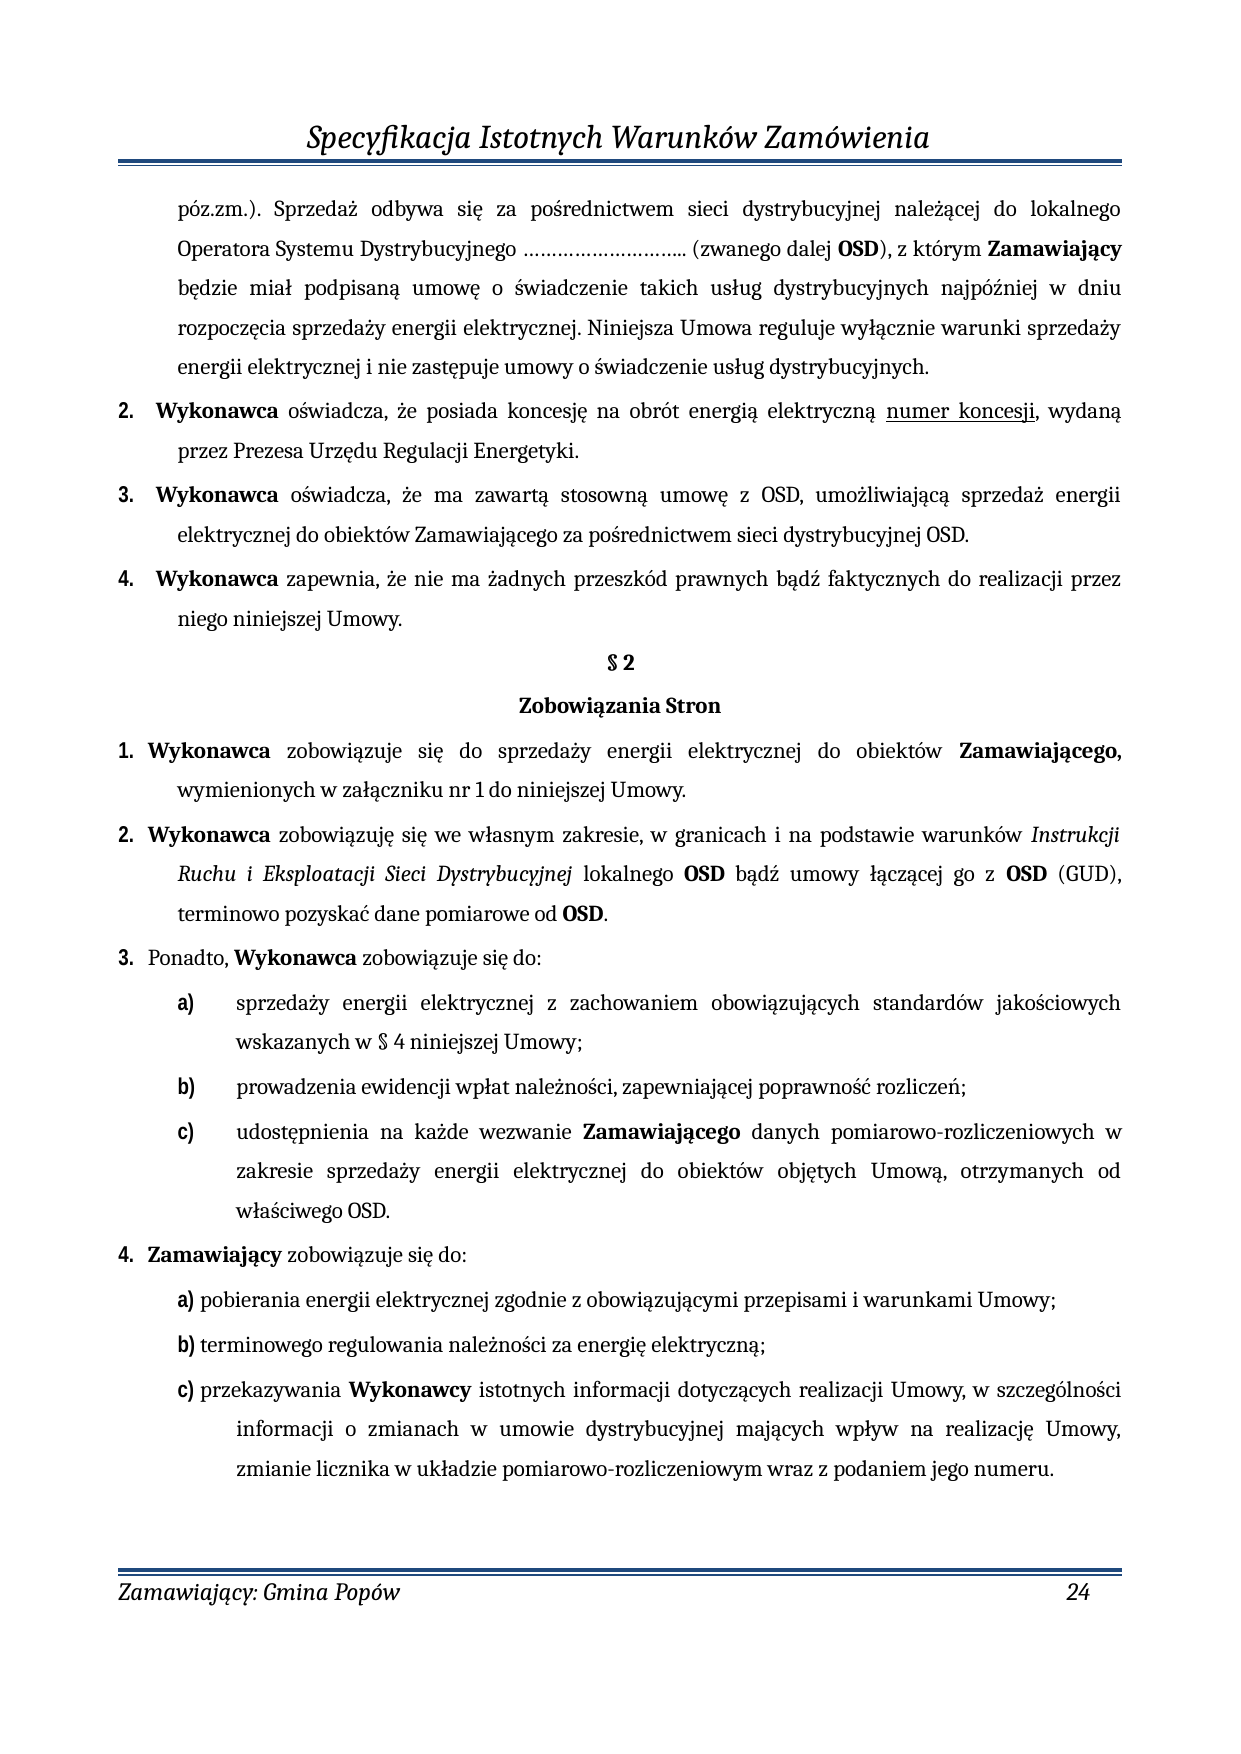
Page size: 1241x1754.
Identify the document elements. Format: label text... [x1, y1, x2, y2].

list Ponadto, Wykonawca zobowiązuje się do: [118, 944, 1122, 971]
list pobierania energii elektrycznej zgodnie z obowiązującymi przepisami i warunkami Umowy; [177, 1286, 1122, 1313]
list Wykonawca oświadcza, że posiada koncesję na obrót energią elektryczną numer koncesji, wydaną przez Prezesa Urzędu Regulacji Energetyki. [118, 397, 1122, 464]
text Zobowiązania Stron [118, 693, 1122, 719]
list terminowego regulowania należności za energię elektryczną; [177, 1331, 1122, 1358]
list Wykonawca zobowiązuję się we własnym zakresie, w granicach i na podstawie warunków Instrukcji Ruchu i Eksploatacji Sieci Dystrybucyjnej lokalnego OSD bądź umowy łączącej go z OSD (GUD), terminowo pozyskać dane pomiarowe od OSD. [118, 821, 1122, 927]
list sprzedaży energii elektrycznej z zachowaniem obowiązujących standardów jakościowych wskazanych w § 4 niniejszej Umowy; [177, 989, 1122, 1056]
list przekazywania Wykonawcy istotnych informacji dotyczących realizacji Umowy, w szczególności informacji o zmianach w umowie dystrybucyjnej mających wpływ na realizację Umowy, zmianie licznika w układzie pomiarowo-rozliczeniowym wraz z podaniem jego numeru. [177, 1376, 1122, 1482]
list prowadzenia ewidencji wpłat należności, zapewniającej poprawność rozliczeń; [177, 1073, 1122, 1100]
list Wykonawca oświadcza, że ma zawartą stosowną umowę z OSD, umożliwiającą sprzedaż energii elektrycznej do obiektów Zamawiającego za pośrednictwem sieci dystrybucyjnej OSD. [118, 481, 1122, 548]
list udostępnienia na każde wezwanie Zamawiającego danych pomiarowo-rozliczeniowych w zakresie sprzedaży energii elektrycznej do obiektów objętych Umową, otrzymanych od właściwego OSD. [177, 1118, 1122, 1224]
list Wykonawca zapewnia, że nie ma żadnych przeszkód prawnych bądź faktycznych do realizacji przez niego niniejszej Umowy. [118, 565, 1122, 632]
list Zamawiający zobowiązuje się do: [118, 1241, 1122, 1268]
list Wykonawca zobowiązuje się do sprzedaży energii elektrycznej do obiektów Zamawiającego, wymienionych w załączniku nr 1 do niniejszej Umowy. [118, 737, 1122, 803]
list póz.zm.). Sprzedaż odbywa się za pośrednictwem sieci dystrybucyjnej należącej do lokalnego Operatora Systemu Dystrybucyjnego ……………………….. (zwanego dalej OSD), z którym Zamawiający będzie miał podpisaną umowę o świadczenie takich usług dystrybucyjnych najpóźniej w dniu rozpoczęcia sprzedaży energii elektrycznej. Niniejsza Umowa reguluje wyłącznie warunki sprzedaży energii elektrycznej i nie zastępuje umowy o świadczenie usług dystrybucyjnych. [118, 196, 1122, 380]
text § 2 [118, 649, 1122, 676]
